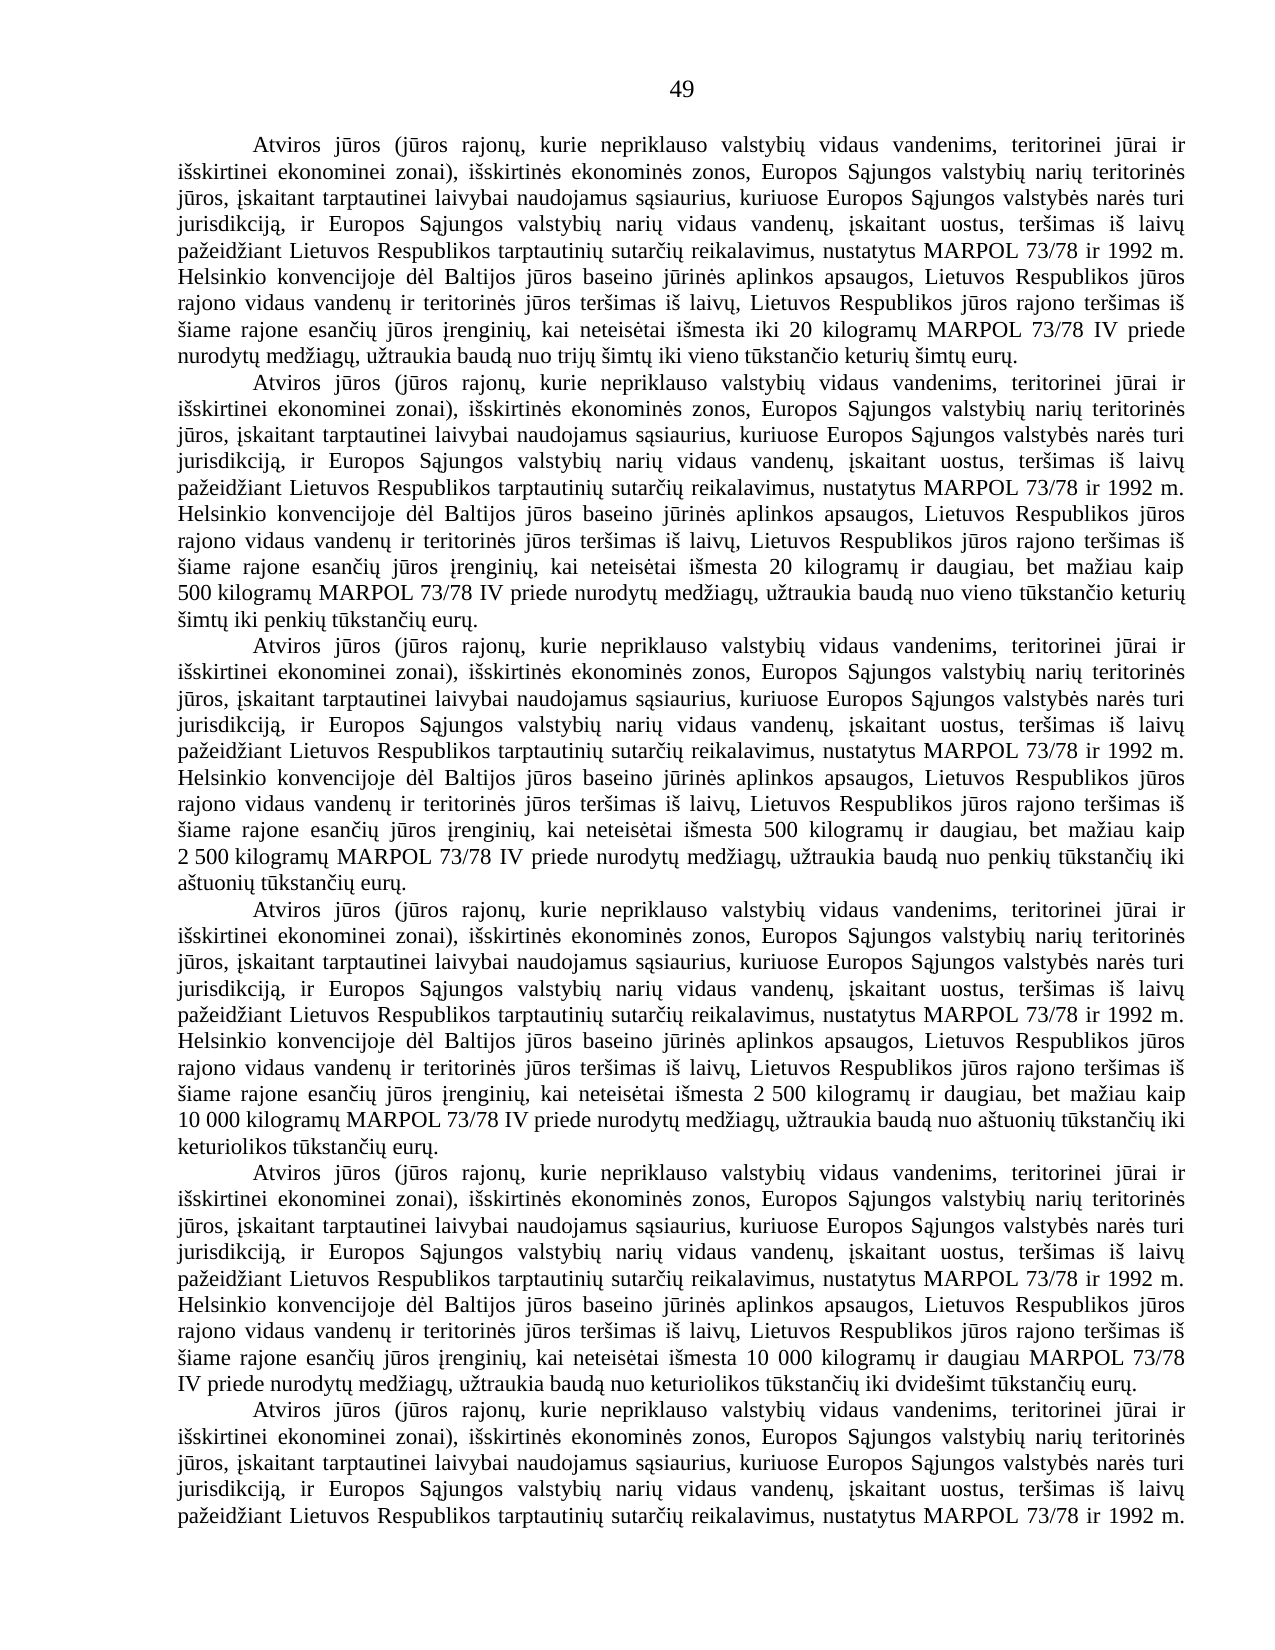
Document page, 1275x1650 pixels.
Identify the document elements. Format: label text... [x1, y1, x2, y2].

text Atviros jūros (jūros rajonų, kurie nepriklauso valstybių vidaus vandenims, teritorinei jūrai ir išskirtinei ekonominei zonai), išskirtinės ekonominės zonos, Europos Sąjungos valstybių narių teritorinės jūros, įskaitant tarptautinei laivybai naudojamus sąsiaurius, kuriuose Europos Sąjungos valstybės narės turi jurisdikciją, ir Europos Sąjungos valstybių narių vidaus vandenų, įskaitant uostus, teršimas iš laivų pažeidžiant Lietuvos Respublikos tarptautinių sutarčių reikalavimus, nustatytus MARPOL 73/78 ir 1992 m. [177, 1396, 1186, 1528]
text Atviros jūros (jūros rajonų, kurie nepriklauso valstybių vidaus vandenims, teritorinei jūrai ir išskirtinei ekonominei zonai), išskirtinės ekonominės zonos, Europos Sąjungos valstybių narių teritorinės jūros, įskaitant tarptautinei laivybai naudojamus sąsiaurius, kuriuose Europos Sąjungos valstybės narės turi jurisdikciją, ir Europos Sąjungos valstybių narių vidaus vandenų, įskaitant uostus, teršimas iš laivų pažeidžiant Lietuvos Respublikos tarptautinių sutarčių reikalavimus, nustatytus MARPOL 73/78 ir 1992 m. Helsinkio konvencijoje dėl Baltijos jūros baseino jūrinės aplinkos apsaugos, Lietuvos Respublikos jūros rajono vidaus vandenų ir teritorinės jūros teršimas iš laivų, Lietuvos Respublikos jūros rajono teršimas iš šiame rajone esančių jūros įrenginių, kai neteisėtai išmesta iki 20 kilogramų MARPOL 73/78 IV priede nurodytų medžiagų, užtraukia baudą nuo trijų šimtų iki vieno tūkstančio keturių šimtų eurų. [177, 131, 1186, 368]
text Atviros jūros (jūros rajonų, kurie nepriklauso valstybių vidaus vandenims, teritorinei jūrai ir išskirtinei ekonominei zonai), išskirtinės ekonominės zonos, Europos Sąjungos valstybių narių teritorinės jūros, įskaitant tarptautinei laivybai naudojamus sąsiaurius, kuriuose Europos Sąjungos valstybės narės turi jurisdikciją, ir Europos Sąjungos valstybių narių vidaus vandenų, įskaitant uostus, teršimas iš laivų pažeidžiant Lietuvos Respublikos tarptautinių sutarčių reikalavimus, nustatytus MARPOL 73/78 ir 1992 m. Helsinkio konvencijoje dėl Baltijos jūros baseino jūrinės aplinkos apsaugos, Lietuvos Respublikos jūros rajono vidaus vandenų ir teritorinės jūros teršimas iš laivų, Lietuvos Respublikos jūros rajono teršimas iš šiame rajone esančių jūros įrenginių, kai neteisėtai išmesta 20 kilogramų ir daugiau, bet mažiau kaip 500 kilogramų MARPOL 73/78 IV priede nurodytų medžiagų, užtraukia baudą nuo vieno tūkstančio keturių šimtų iki penkių tūkstančių eurų. [177, 368, 1186, 632]
text Atviros jūros (jūros rajonų, kurie nepriklauso valstybių vidaus vandenims, teritorinei jūrai ir išskirtinei ekonominei zonai), išskirtinės ekonominės zonos, Europos Sąjungos valstybių narių teritorinės jūros, įskaitant tarptautinei laivybai naudojamus sąsiaurius, kuriuose Europos Sąjungos valstybės narės turi jurisdikciją, ir Europos Sąjungos valstybių narių vidaus vandenų, įskaitant uostus, teršimas iš laivų pažeidžiant Lietuvos Respublikos tarptautinių sutarčių reikalavimus, nustatytus MARPOL 73/78 ir 1992 m. Helsinkio konvencijoje dėl Baltijos jūros baseino jūrinės aplinkos apsaugos, Lietuvos Respublikos jūros rajono vidaus vandenų ir teritorinės jūros teršimas iš laivų, Lietuvos Respublikos jūros rajono teršimas iš šiame rajone esančių jūros įrenginių, kai neteisėtai išmesta 2 500 kilogramų ir daugiau, bet mažiau kaip 10 000 kilogramų MARPOL 73/78 IV priede nurodytų medžiagų, užtraukia baudą nuo aštuonių tūkstančių iki keturiolikos tūkstančių eurų. [177, 896, 1186, 1159]
text Atviros jūros (jūros rajonų, kurie nepriklauso valstybių vidaus vandenims, teritorinei jūrai ir išskirtinei ekonominei zonai), išskirtinės ekonominės zonos, Europos Sąjungos valstybių narių teritorinės jūros, įskaitant tarptautinei laivybai naudojamus sąsiaurius, kuriuose Europos Sąjungos valstybės narės turi jurisdikciją, ir Europos Sąjungos valstybių narių vidaus vandenų, įskaitant uostus, teršimas iš laivų pažeidžiant Lietuvos Respublikos tarptautinių sutarčių reikalavimus, nustatytus MARPOL 73/78 ir 1992 m. Helsinkio konvencijoje dėl Baltijos jūros baseino jūrinės aplinkos apsaugos, Lietuvos Respublikos jūros rajono vidaus vandenų ir teritorinės jūros teršimas iš laivų, Lietuvos Respublikos jūros rajono teršimas iš šiame rajone esančių jūros įrenginių, kai neteisėtai išmesta 500 kilogramų ir daugiau, bet mažiau kaip 2 500 kilogramų MARPOL 73/78 IV priede nurodytų medžiagų, užtraukia baudą nuo penkių tūkstančių iki aštuonių tūkstančių eurų. [177, 632, 1186, 896]
text Atviros jūros (jūros rajonų, kurie nepriklauso valstybių vidaus vandenims, teritorinei jūrai ir išskirtinei ekonominei zonai), išskirtinės ekonominės zonos, Europos Sąjungos valstybių narių teritorinės jūros, įskaitant tarptautinei laivybai naudojamus sąsiaurius, kuriuose Europos Sąjungos valstybės narės turi jurisdikciją, ir Europos Sąjungos valstybių narių vidaus vandenų, įskaitant uostus, teršimas iš laivų pažeidžiant Lietuvos Respublikos tarptautinių sutarčių reikalavimus, nustatytus MARPOL 73/78 ir 1992 m. Helsinkio konvencijoje dėl Baltijos jūros baseino jūrinės aplinkos apsaugos, Lietuvos Respublikos jūros rajono vidaus vandenų ir teritorinės jūros teršimas iš laivų, Lietuvos Respublikos jūros rajono teršimas iš šiame rajone esančių jūros įrenginių, kai neteisėtai išmesta 10 000 kilogramų ir daugiau MARPOL 73/78 IV priede nurodytų medžiagų, užtraukia baudą nuo keturiolikos tūkstančių iki dvidešimt tūkstančių eurų. [177, 1159, 1186, 1396]
